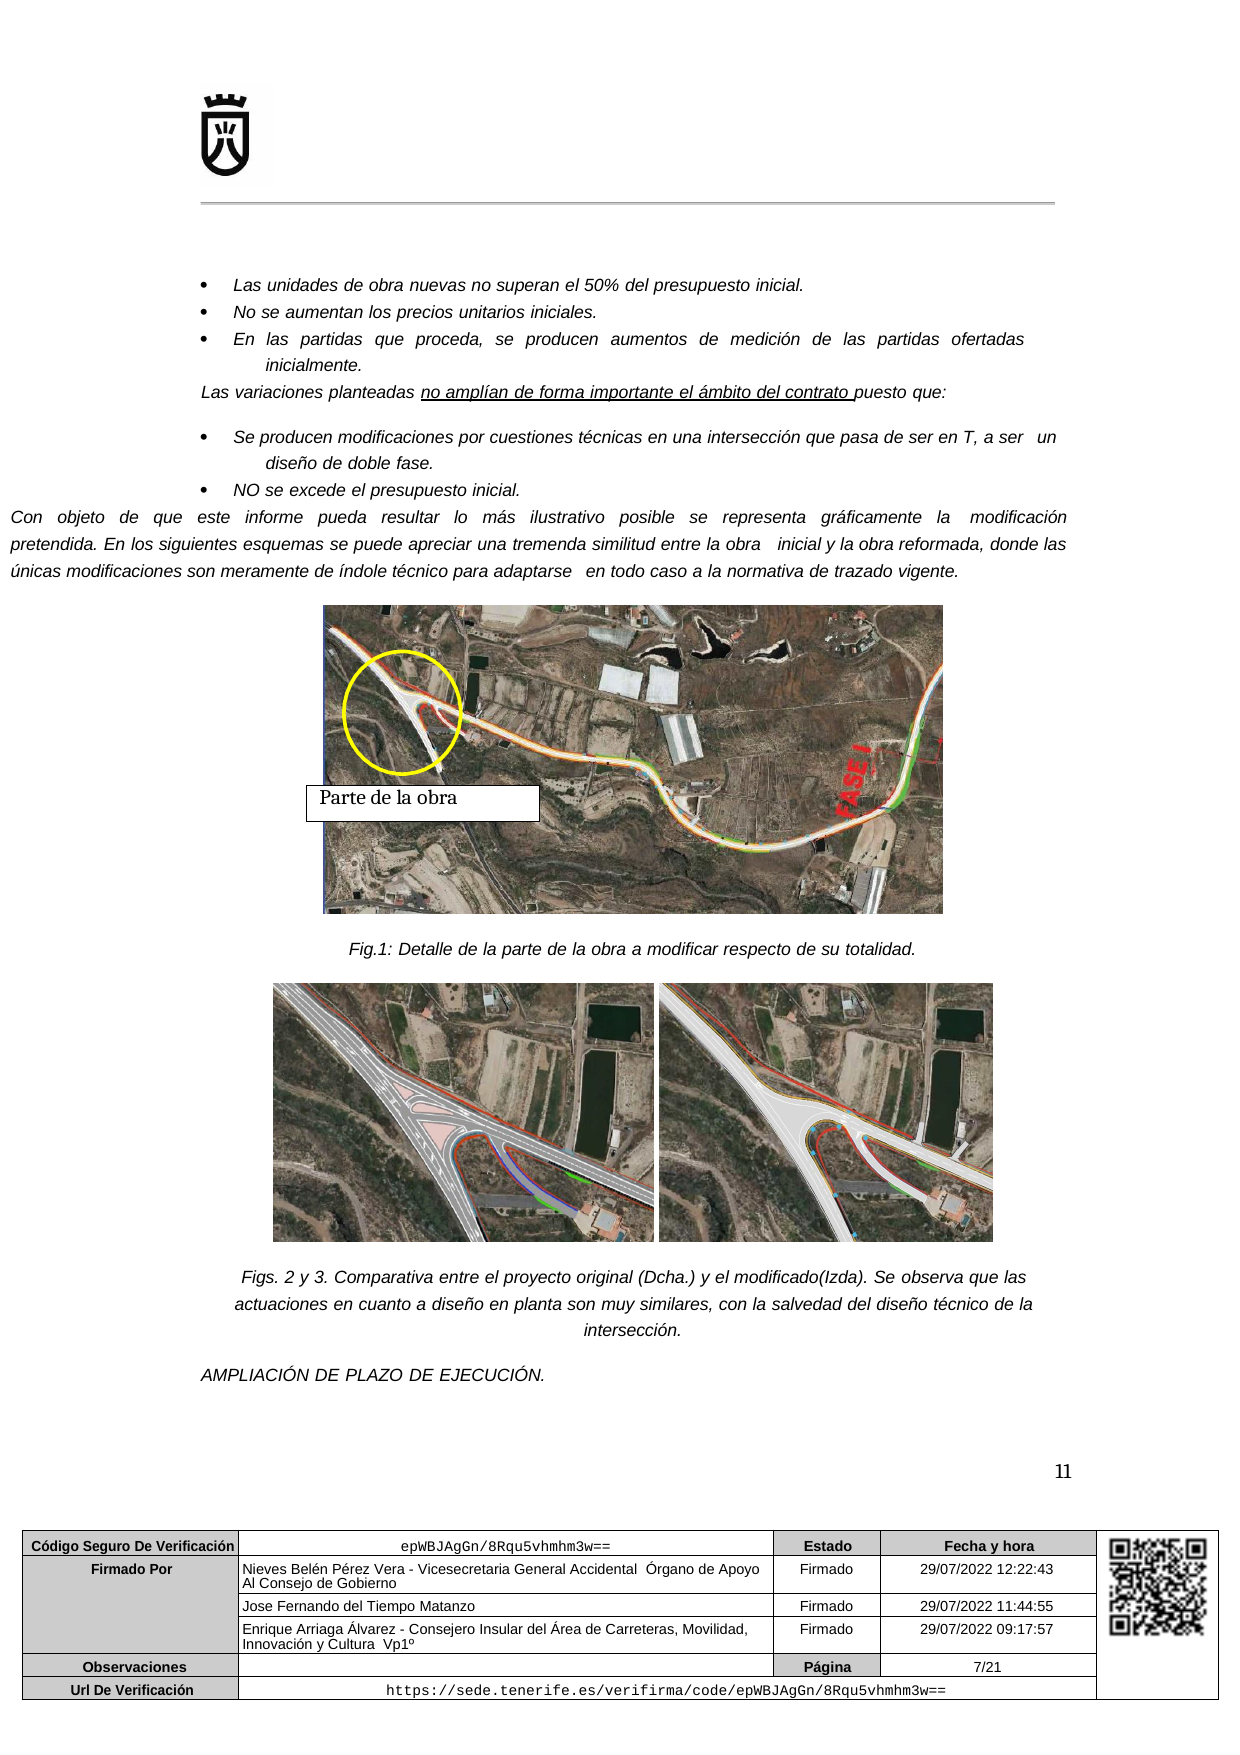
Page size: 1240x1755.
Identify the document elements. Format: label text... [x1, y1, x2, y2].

table_cell Jose Fernando del Tiempo Matanzo [239, 1594, 773, 1616]
list Se producen modificaciones por cuestiones técnicas en una intersección que pasa de ser en T, a ser un diseño de doble fase. [201, 426, 1066, 473]
table_header [1097, 1531, 1218, 1699]
text Fig.1: Detalle de la parte de la obra a modificar respecto de su totalidad. [348, 938, 919, 959]
list Las unidades de obra nuevas no superan el 50% del presupuesto inicial. [201, 275, 1231, 295]
table_header Fecha y hora [881, 1531, 1096, 1555]
text Con objeto de que este informe pueda resultar lo más ilustrativo posible se representa gráficamente la modificación pretendida. En los siguientes esquemas se puede apreciar una tremenda similitud entre la obra inicial y la obra reformada, donde las únicas modificaciones son meramente de índole técnico para adaptarse en todo caso a la normativa de trazado vigente. [10, 507, 1067, 581]
table_cell Enrique Arriaga Álvarez - Consejero Insular del Área de Carreteras, Movilidad, Innovación y Cultura Vp1º [239, 1617, 773, 1653]
table_cell Firmado [774, 1594, 880, 1616]
table_cell Nieves Belén Pérez Vera - Vicesecretaria General Accidental Órgano de Apoyo Al Consejo de Gobierno [239, 1556, 773, 1593]
table_cell Página [774, 1654, 880, 1676]
text Figs. 2 y 3. Comparativa entre el proyecto original (Dcha.) y el modificado(Izda). Se observa que las actuaciones en cuanto a diseño en planta son muy similares, con la salvedad del diseño técnico de la intersección. [229, 1267, 1038, 1340]
table_cell Firmado [774, 1556, 880, 1593]
table_header Estado [774, 1531, 880, 1555]
text Las variaciones planteadas no amplían de forma importante el ámbito del contrato puesto que: [201, 382, 1231, 402]
table_cell 29/07/2022 12:22:43 [881, 1556, 1096, 1593]
list NO se excede el presupuesto inicial. [201, 479, 1231, 500]
table_header epWBJAgGn/8Rqu5vhmhm3w== [239, 1531, 773, 1555]
table_cell Observaciones [23, 1654, 238, 1676]
table_cell 7/21 [881, 1654, 1096, 1676]
text AMPLIACIÓN DE PLAZO DE EJECUCIÓN. [201, 1365, 1231, 1385]
table_cell Firmado [774, 1617, 880, 1653]
table_cell https://sede.tenerife.es/verifirma/code/epWBJAgGn/8Rqu5vhmhm3w== [239, 1677, 1096, 1699]
table_cell 29/07/2022 11:44:55 [881, 1594, 1096, 1616]
table_cell Url De Verificación [23, 1677, 238, 1699]
table_header Código Seguro De Verificación [23, 1531, 238, 1555]
table_cell 29/07/2022 09:17:57 [881, 1617, 1096, 1653]
table_cell [239, 1654, 773, 1676]
table_cell Firmado Por [23, 1556, 238, 1653]
list En las partidas que proceda, se producen aumentos de medición de las partidas ofertadas inicialmente. [201, 329, 1066, 375]
list No se aumentan los precios unitarios iniciales. [201, 302, 1231, 322]
